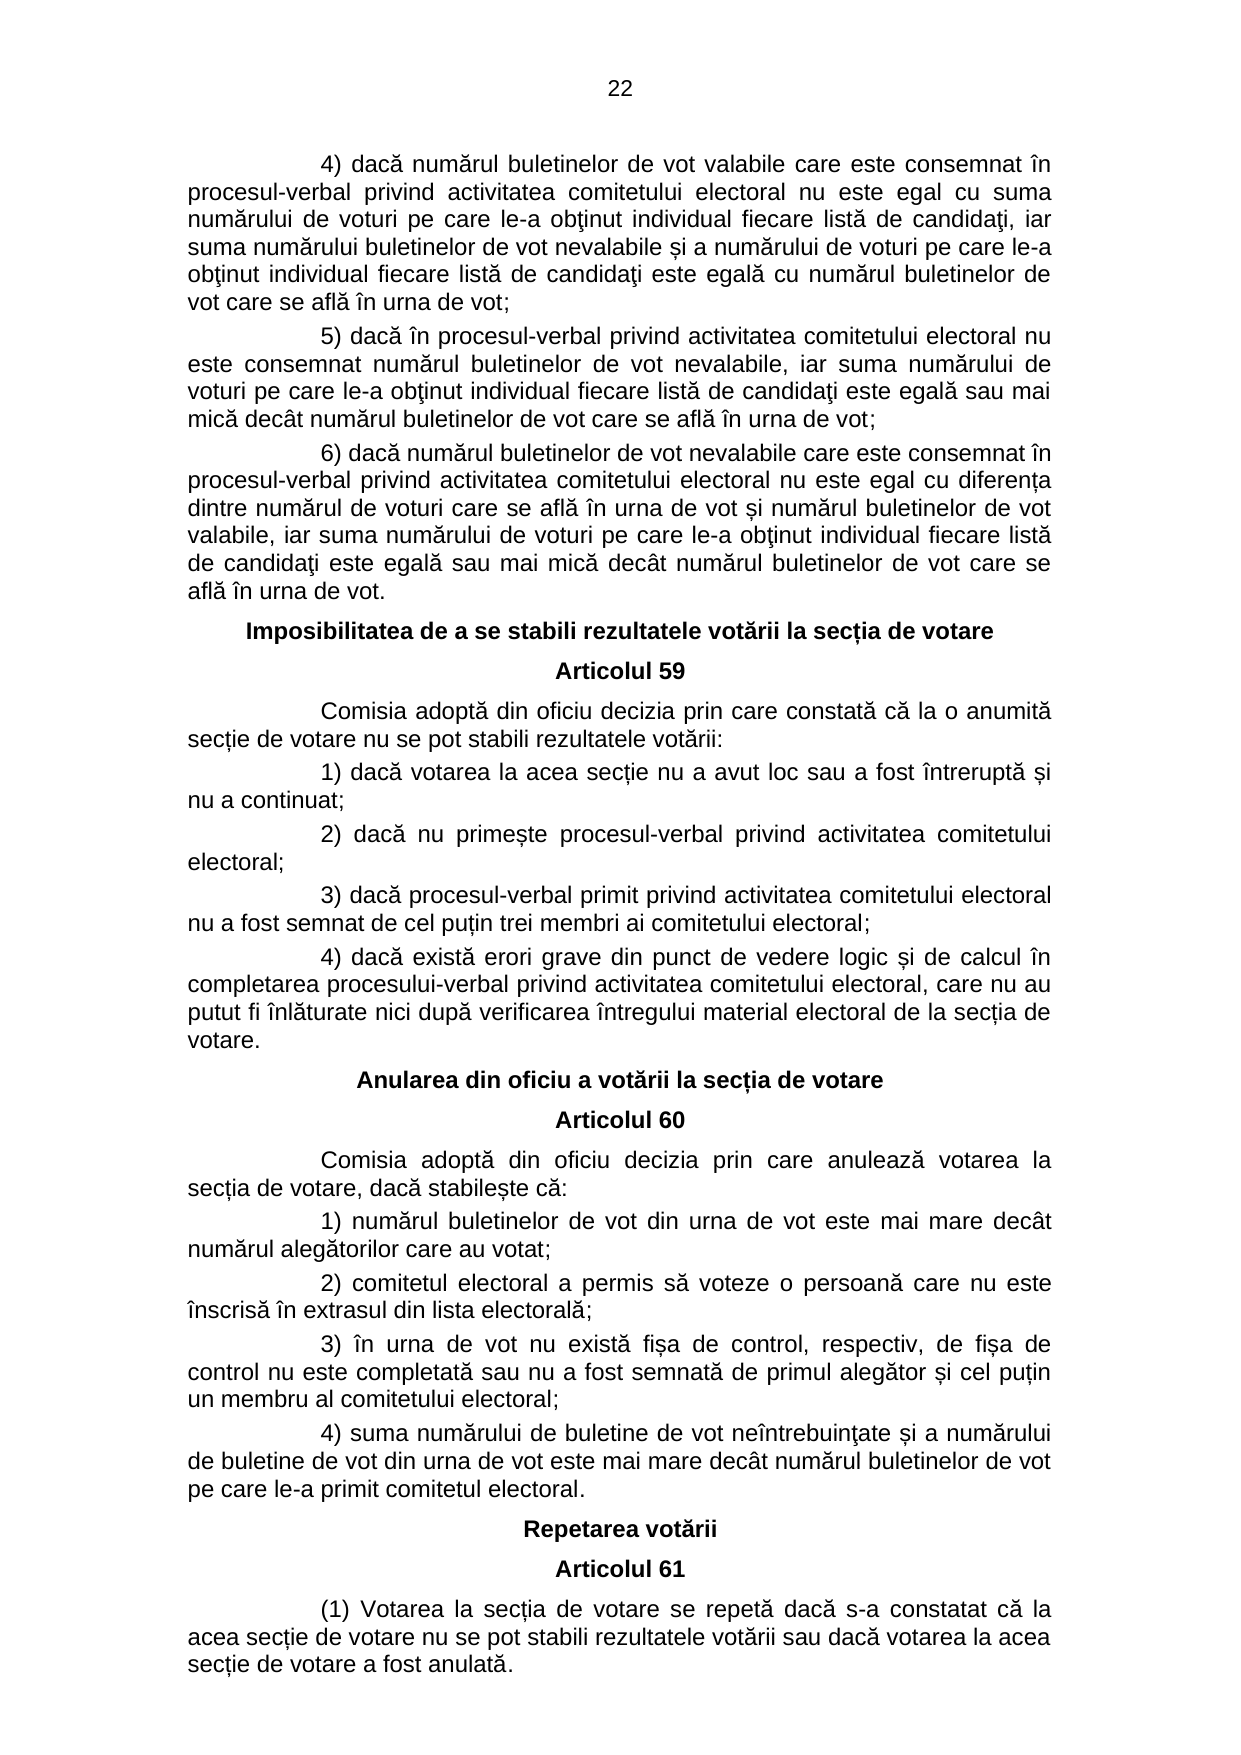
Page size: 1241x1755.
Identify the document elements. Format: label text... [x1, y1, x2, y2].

text 3) în urna de vot nu există fișa de control, respectiv, de fișa de control nu este completată sau nu a fost semnată de primul alegător și cel puțin un membru al comitetului electoral; [187, 1330, 1053, 1413]
text 2) dacă nu primește procesul-verbal privind activitatea comitetului electoral; [187, 820, 1053, 875]
text (1) Votarea la secția de votare se repetă dacă s-a constatat că la acea secție de votare nu se pot stabili rezultatele votării sau dacă votarea la acea secție de votare a fost anulată. [187, 1595, 1053, 1678]
text Articolul 60 [187, 1106, 1053, 1133]
text Comisia adoptă din oficiu decizia prin care constată că la o anumită secție de votare nu se pot stabili rezultatele votării: [187, 697, 1053, 752]
text 1) dacă votarea la acea secție nu a avut loc sau a fost întreruptă și nu a continuat; [187, 758, 1053, 813]
text 4) dacă numărul buletinelor de vot valabile care este consemnat în procesul-verbal privind activitatea comitetului electoral nu este egal cu suma numărului de voturi pe care le-a obţinut individual fiecare listă de candidaţi, iar suma numărului buletinelor de vot nevalabile și a numărului de voturi pe care le-a obţinut individual fiecare listă de candidaţi este egală cu numărul buletinelor de vot care se află în urna de vot; [187, 150, 1053, 316]
text 4) dacă există erori grave din punct de vedere logic și de calcul în completarea procesului-verbal privind activitatea comitetului electoral, care nu au putut fi înlăturate nici după verificarea întregului material electoral de la secția de votare. [187, 943, 1053, 1053]
text 5) dacă în procesul-verbal privind activitatea comitetului electoral nu este consemnat numărul buletinelor de vot nevalabile, iar suma numărului de voturi pe care le-a obţinut individual fiecare listă de candidaţi este egală sau mai mică decât numărul buletinelor de vot care se află în urna de vot; [187, 322, 1053, 432]
text Comisia adoptă din oficiu decizia prin care anulează votarea la secția de votare, dacă stabilește că: [187, 1146, 1053, 1201]
text 2) comitetul electoral a permis să voteze o persoană care nu este înscrisă în extrasul din lista electorală; [187, 1269, 1053, 1324]
text 3) dacă procesul-verbal primit privind activitatea comitetului electoral nu a fost semnat de cel puțin trei membri ai comitetului electoral; [187, 881, 1053, 936]
text 4) suma numărului de buletine de vot neîntrebuinţate și a numărului de buletine de vot din urna de vot este mai mare decât numărul buletinelor de vot pe care le-a primit comitetul electoral. [187, 1419, 1053, 1502]
text Imposibilitatea de a se stabili rezultatele votării la secția de votare [187, 617, 1053, 644]
text Articolul 61 [187, 1555, 1053, 1582]
text Repetarea votării [187, 1514, 1053, 1542]
text Anularea din oficiu a votării la secția de votare [187, 1066, 1053, 1093]
text 1) numărul buletinelor de vot din urna de vot este mai mare decât numărul alegătorilor care au votat; [187, 1207, 1053, 1262]
text 6) dacă numărul buletinelor de vot nevalabile care este consemnat în procesul-verbal privind activitatea comitetului electoral nu este egal cu diferența dintre numărul de voturi care se află în urna de vot și numărul buletinelor de vot valabile, iar suma numărului de voturi pe care le-a obţinut individual fiecare listă de candidaţi este egală sau mai mică decât numărul buletinelor de vot care se află în urna de vot. [187, 438, 1053, 604]
text Articolul 59 [187, 657, 1053, 684]
